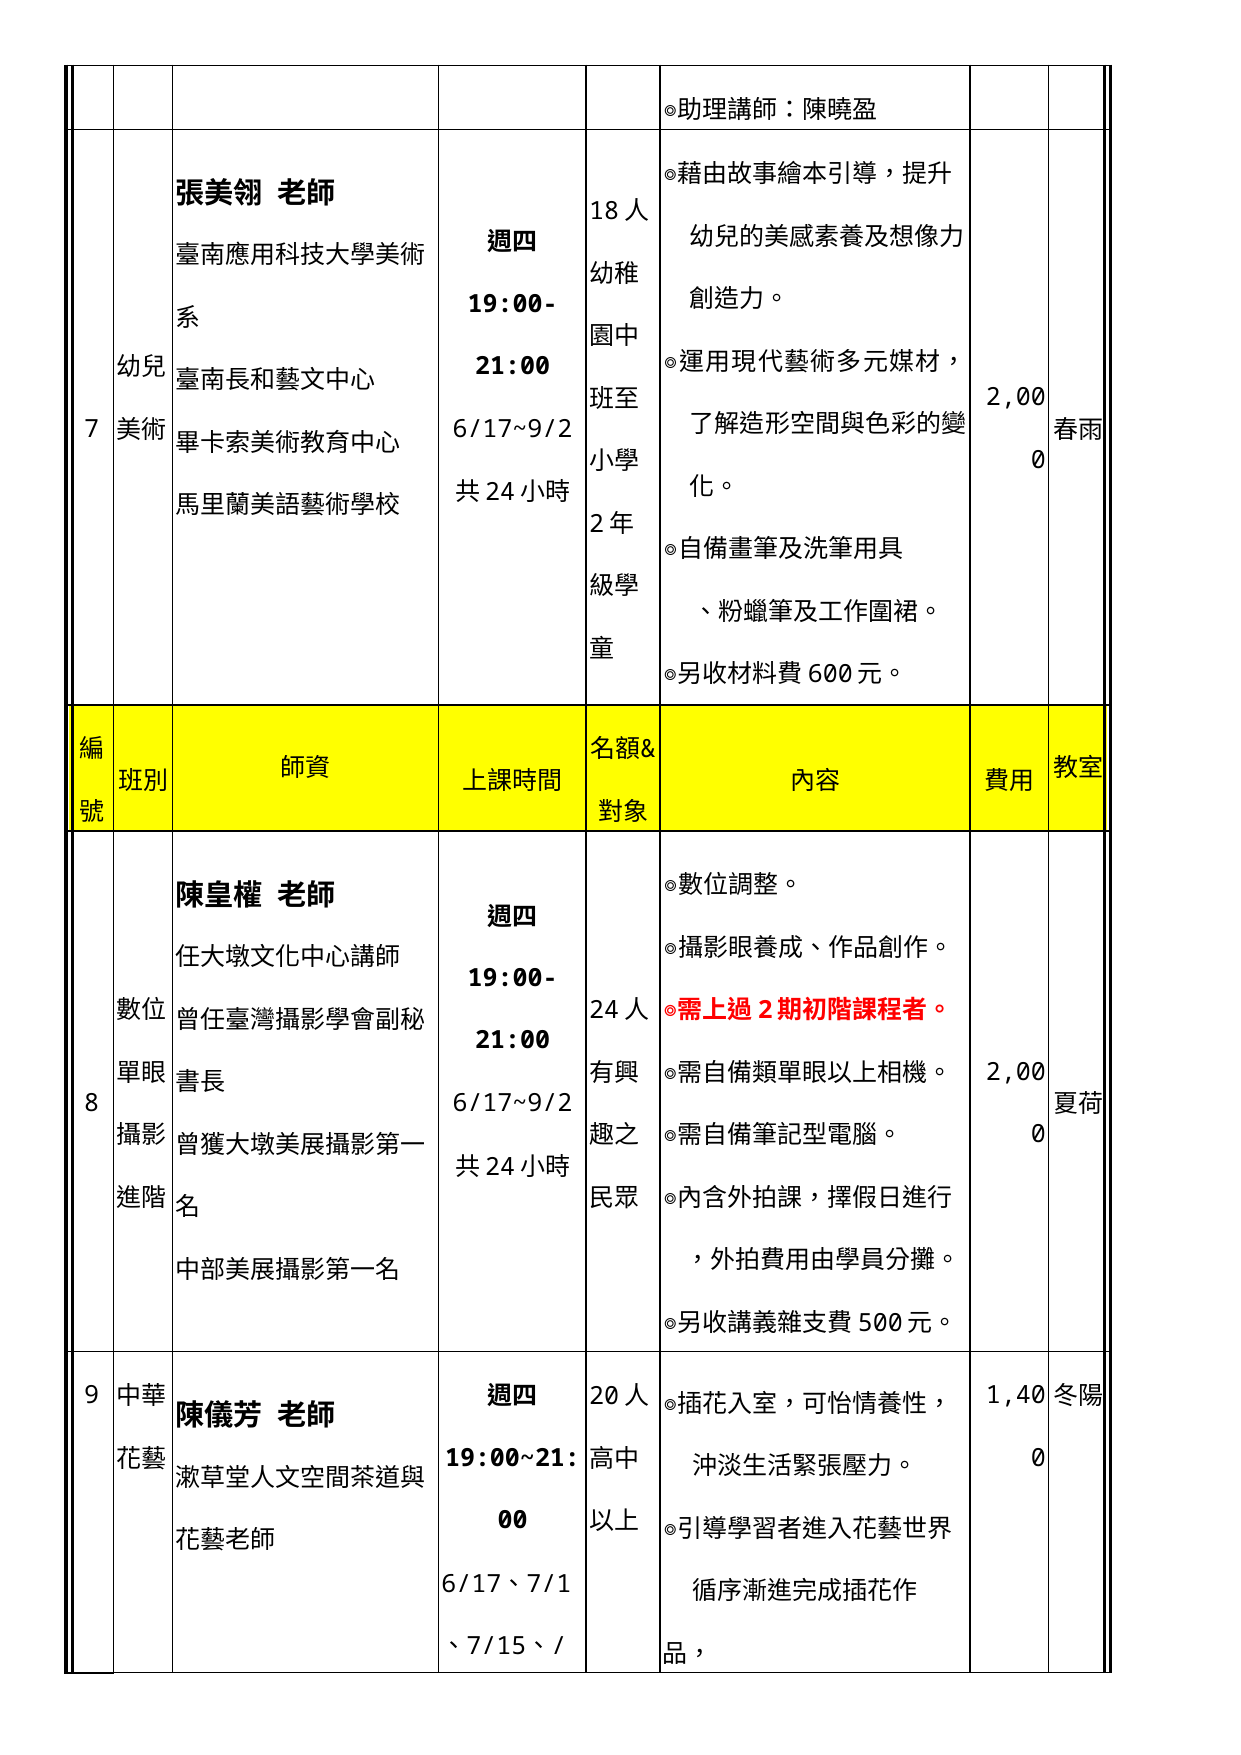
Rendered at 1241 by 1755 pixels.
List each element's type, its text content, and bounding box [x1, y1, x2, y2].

table_cell 數位單眼攝影 進階 [114, 832, 172, 1351]
table_cell 冬陽 [1049, 1352, 1103, 1672]
table_cell [971, 66, 1048, 128]
table_cell ◎助理講師：陳曉盈 [661, 66, 969, 128]
table_cell 編號 [74, 706, 113, 830]
table_cell 教室 [1049, 706, 1103, 830]
table_cell 週四 19:00-21:00 6/17~9/2 共24小時 [439, 130, 585, 704]
table_cell ◎數位調整。 ◎攝影眼養成、作品創作。 ◎需上過2期初階課程者。 ◎需自備類單眼以上相機。 ◎需自備筆記型電腦。 ◎內含外拍課，擇假日進行 ，外拍費用由學員分攤。 ◎另收講義雜支費500元。 [661, 832, 969, 1351]
table_cell 20人 高中以上 [587, 1352, 659, 1672]
table_cell 中華花藝 [114, 1352, 172, 1672]
table_cell 1,400 [971, 1352, 1048, 1672]
table_cell 名額& 對象 [587, 706, 659, 830]
table_cell [173, 66, 438, 128]
table_cell 2,000 [971, 832, 1048, 1351]
table_cell [439, 66, 585, 128]
table_cell 陳儀芳 老師 漱草堂人文空間茶道與花藝老師 [173, 1352, 438, 1672]
table_cell [74, 66, 113, 128]
table_cell 7 [74, 130, 113, 704]
table_cell [587, 66, 659, 128]
table_cell 週四 19:00~21:00 6/17、7/1、7/15、/ [439, 1352, 585, 1672]
table_cell 上課時間 [439, 706, 585, 830]
table_cell 張美翎 老師 臺南應用科技大學美術系 臺南長和藝文中心 畢卡索美術教育中心 馬里蘭美語藝術學校 [173, 130, 438, 704]
table_cell [1049, 66, 1103, 128]
table_cell 18人 幼稚園中班至小學2年級學童 [587, 130, 659, 704]
table_cell 週四 19:00-21:00 6/17~9/2 共24小時 [439, 832, 585, 1351]
table_cell 8 [74, 832, 113, 1351]
table_cell 幼兒美術 [114, 130, 172, 704]
table_cell ◎插花入室，可怡情養性， 沖淡生活緊張壓力。 ◎引導學習者進入花藝世界 循序漸進完成插花作品， [661, 1352, 969, 1672]
table_cell 班別 [114, 706, 172, 830]
table_cell ◎藉由故事繪本引導，提升 幼兒的美感素養及想像力創造力。 ◎運用現代藝術多元媒材，了解造形空間與色彩的變化。 ◎自備畫筆及洗筆用具 、粉蠟筆及工作圍裙。 ◎另收材料費600元。 [661, 130, 969, 704]
table_cell [114, 66, 172, 128]
table_cell 24人 有興趣之民眾 [587, 832, 659, 1351]
table_cell 陳皇權 老師 任大墩文化中心講師 曾任臺灣攝影學會副秘書長 曾獲大墩美展攝影第一名 中部美展攝影第一名 [173, 832, 438, 1351]
table_cell 9 [74, 1352, 113, 1672]
table_cell 夏荷 [1049, 832, 1103, 1351]
table_cell 春雨 [1049, 130, 1103, 704]
table_cell 費用 [971, 706, 1048, 830]
table_cell 師資 [173, 706, 438, 830]
table_cell 2,000 [971, 130, 1048, 704]
table_cell 內容 [661, 706, 969, 830]
